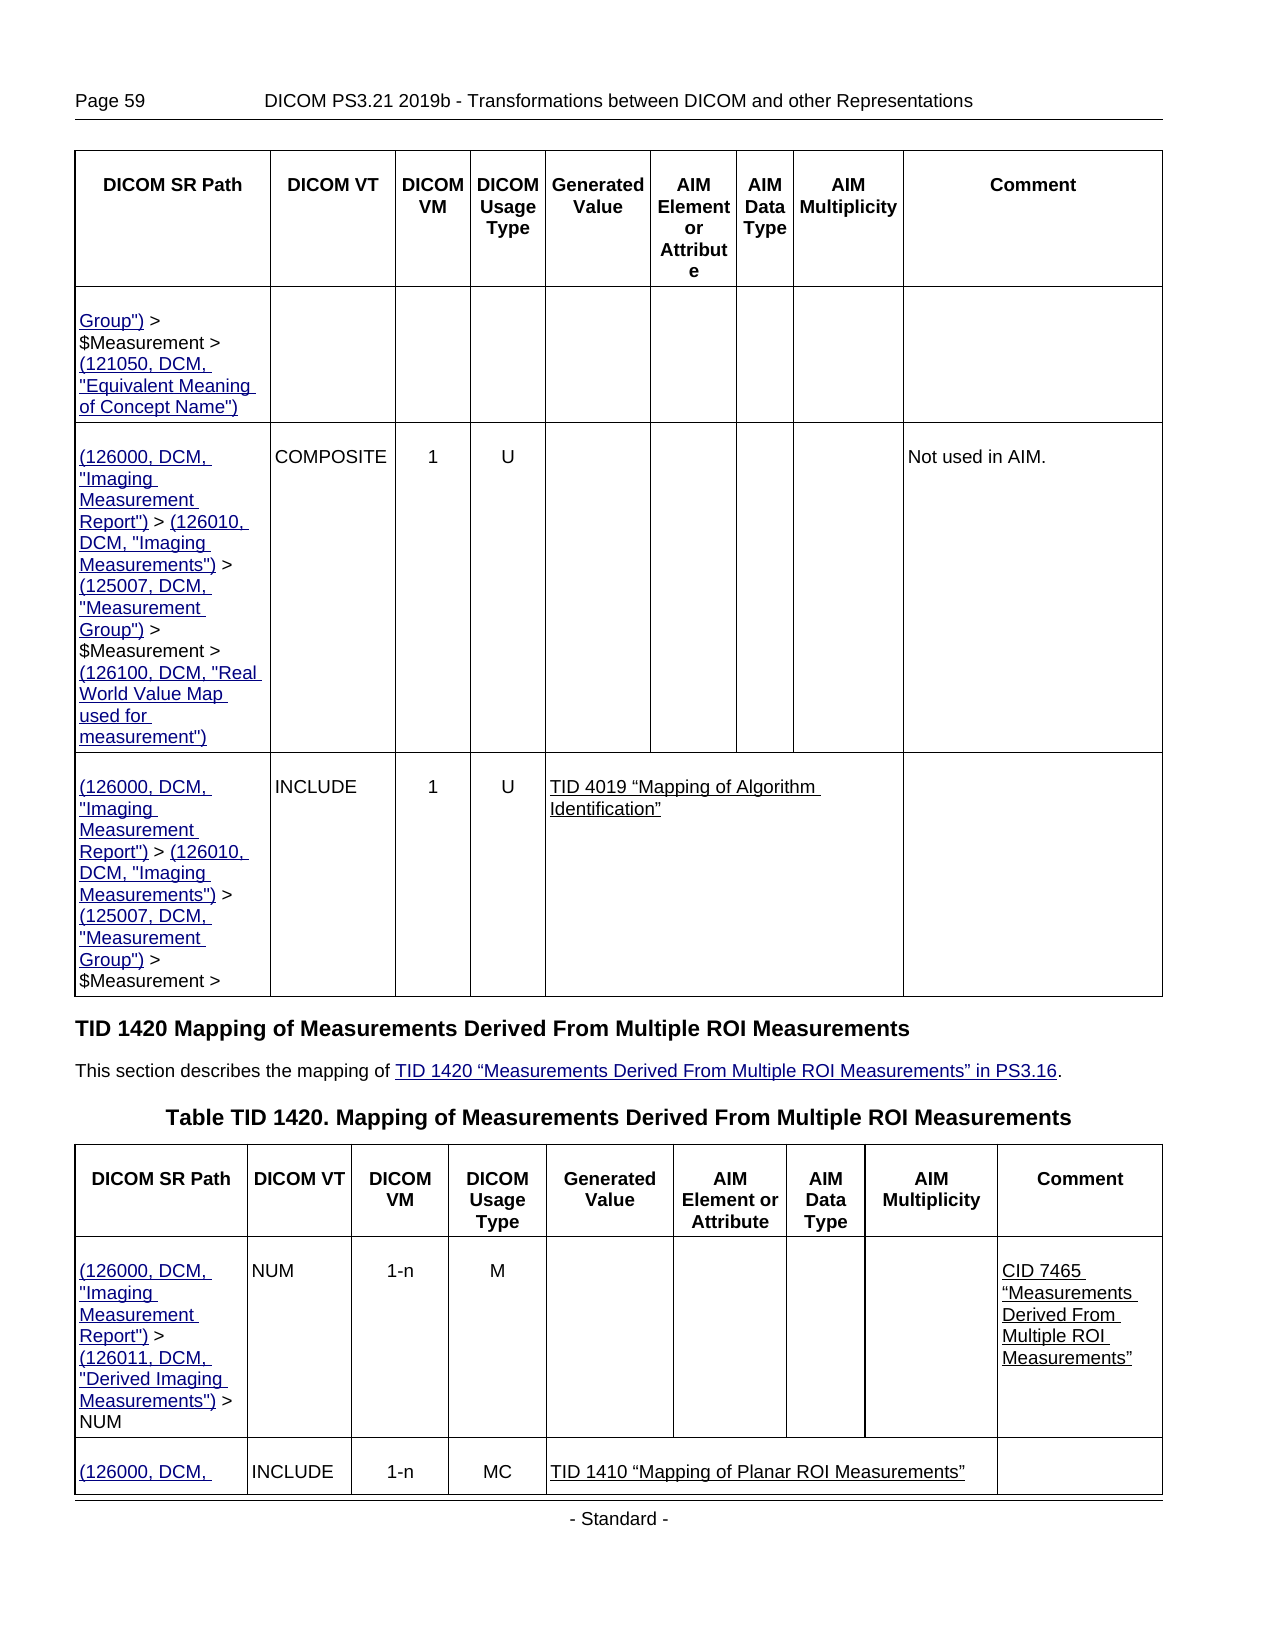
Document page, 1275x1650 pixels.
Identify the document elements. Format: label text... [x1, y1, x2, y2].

table_cell NUM [248, 1237, 351, 1437]
table_cell (126000, DCM, "Imaging Measurement Report") > (126010, DCM, "Imaging Measurements") > (125007, DCM, "Measurement Group") > $Measurement > (126100, DCM, "Real World Value Map used for measurement") [76, 423, 270, 752]
table_cell [787, 1237, 864, 1437]
table_header AIM Data Type [737, 151, 793, 286]
table_cell (126000, DCM, "Imaging Measurement Report") > (126011, DCM, "Derived Imaging Measurements") > NUM [76, 1237, 247, 1437]
table_cell [546, 287, 650, 422]
table_cell INCLUDE [248, 1438, 351, 1494]
table_header DICOM VT [271, 151, 395, 286]
table_cell [904, 287, 1162, 422]
table_cell (126000, DCM, [76, 1438, 247, 1494]
table_cell [651, 287, 736, 422]
table_header Generated Value [547, 1145, 673, 1236]
table_cell [737, 287, 793, 422]
table_cell 1-n [352, 1438, 448, 1494]
table_header DICOM Usage Type [471, 151, 545, 286]
table_header AIM Data Type [787, 1145, 864, 1236]
table_cell U [471, 423, 545, 752]
table_header Generated Value [546, 151, 650, 286]
table_cell [794, 287, 903, 422]
table_cell TID 1410 “Mapping of Planar ROI Measurements” [547, 1438, 997, 1494]
table_cell [674, 1237, 786, 1437]
table_header DICOM VM [352, 1145, 448, 1236]
table_cell INCLUDE [271, 753, 395, 996]
table_cell COMPOSITE [271, 423, 395, 752]
table_header Comment [998, 1145, 1162, 1236]
table_cell M [449, 1237, 546, 1437]
table_cell [471, 287, 545, 422]
table_cell [794, 423, 903, 752]
table_header AIM Multiplicity [794, 151, 903, 286]
table_cell [547, 1237, 673, 1437]
table_header DICOM SR Path [76, 151, 270, 286]
table_cell MC [449, 1438, 546, 1494]
table_header DICOM VM [396, 151, 470, 286]
table_cell [998, 1438, 1162, 1494]
table_header DICOM Usage Type [449, 1145, 546, 1236]
text TID 1420 Mapping of Measurements Derived From Multiple ROI Measurements [75, 1015, 1162, 1041]
table_cell [546, 423, 650, 752]
table_cell [904, 753, 1162, 996]
text This section describes the mapping of TID 1420 “Measurements Derived From Multiple ROI Measurements” in PS3.16. [75, 1060, 1162, 1082]
table_cell [271, 287, 395, 422]
table_cell 1-n [352, 1237, 448, 1437]
table_cell [737, 423, 793, 752]
table_header AIM Multiplicity [866, 1145, 997, 1236]
table_cell [866, 1237, 997, 1437]
table_cell [396, 287, 470, 422]
table_cell U [471, 753, 545, 996]
table_cell TID 4019 “Mapping of Algorithm Identification” [546, 753, 903, 996]
text Table TID 1420. Mapping of Measurements Derived From Multiple ROI Measurements [75, 1104, 1162, 1130]
table_header Comment [904, 151, 1162, 286]
table_cell Not used in AIM. [904, 423, 1162, 752]
table_header AIM Element or Attribute [674, 1145, 786, 1236]
table_header DICOM SR Path [76, 1145, 247, 1236]
table_cell Group") > $Measurement > (121050, DCM, "Equivalent Meaning of Concept Name") [76, 287, 270, 422]
table_header DICOM VT [248, 1145, 351, 1236]
table_cell [651, 423, 736, 752]
table_cell 1 [396, 753, 470, 996]
table_cell 1 [396, 423, 470, 752]
table_header AIM Element or Attribute [651, 151, 736, 286]
table_cell CID 7465 “Measurements Derived From Multiple ROI Measurements” [998, 1237, 1162, 1437]
table_cell (126000, DCM, "Imaging Measurement Report") > (126010, DCM, "Imaging Measurements") > (125007, DCM, "Measurement Group") > $Measurement > [76, 753, 270, 996]
